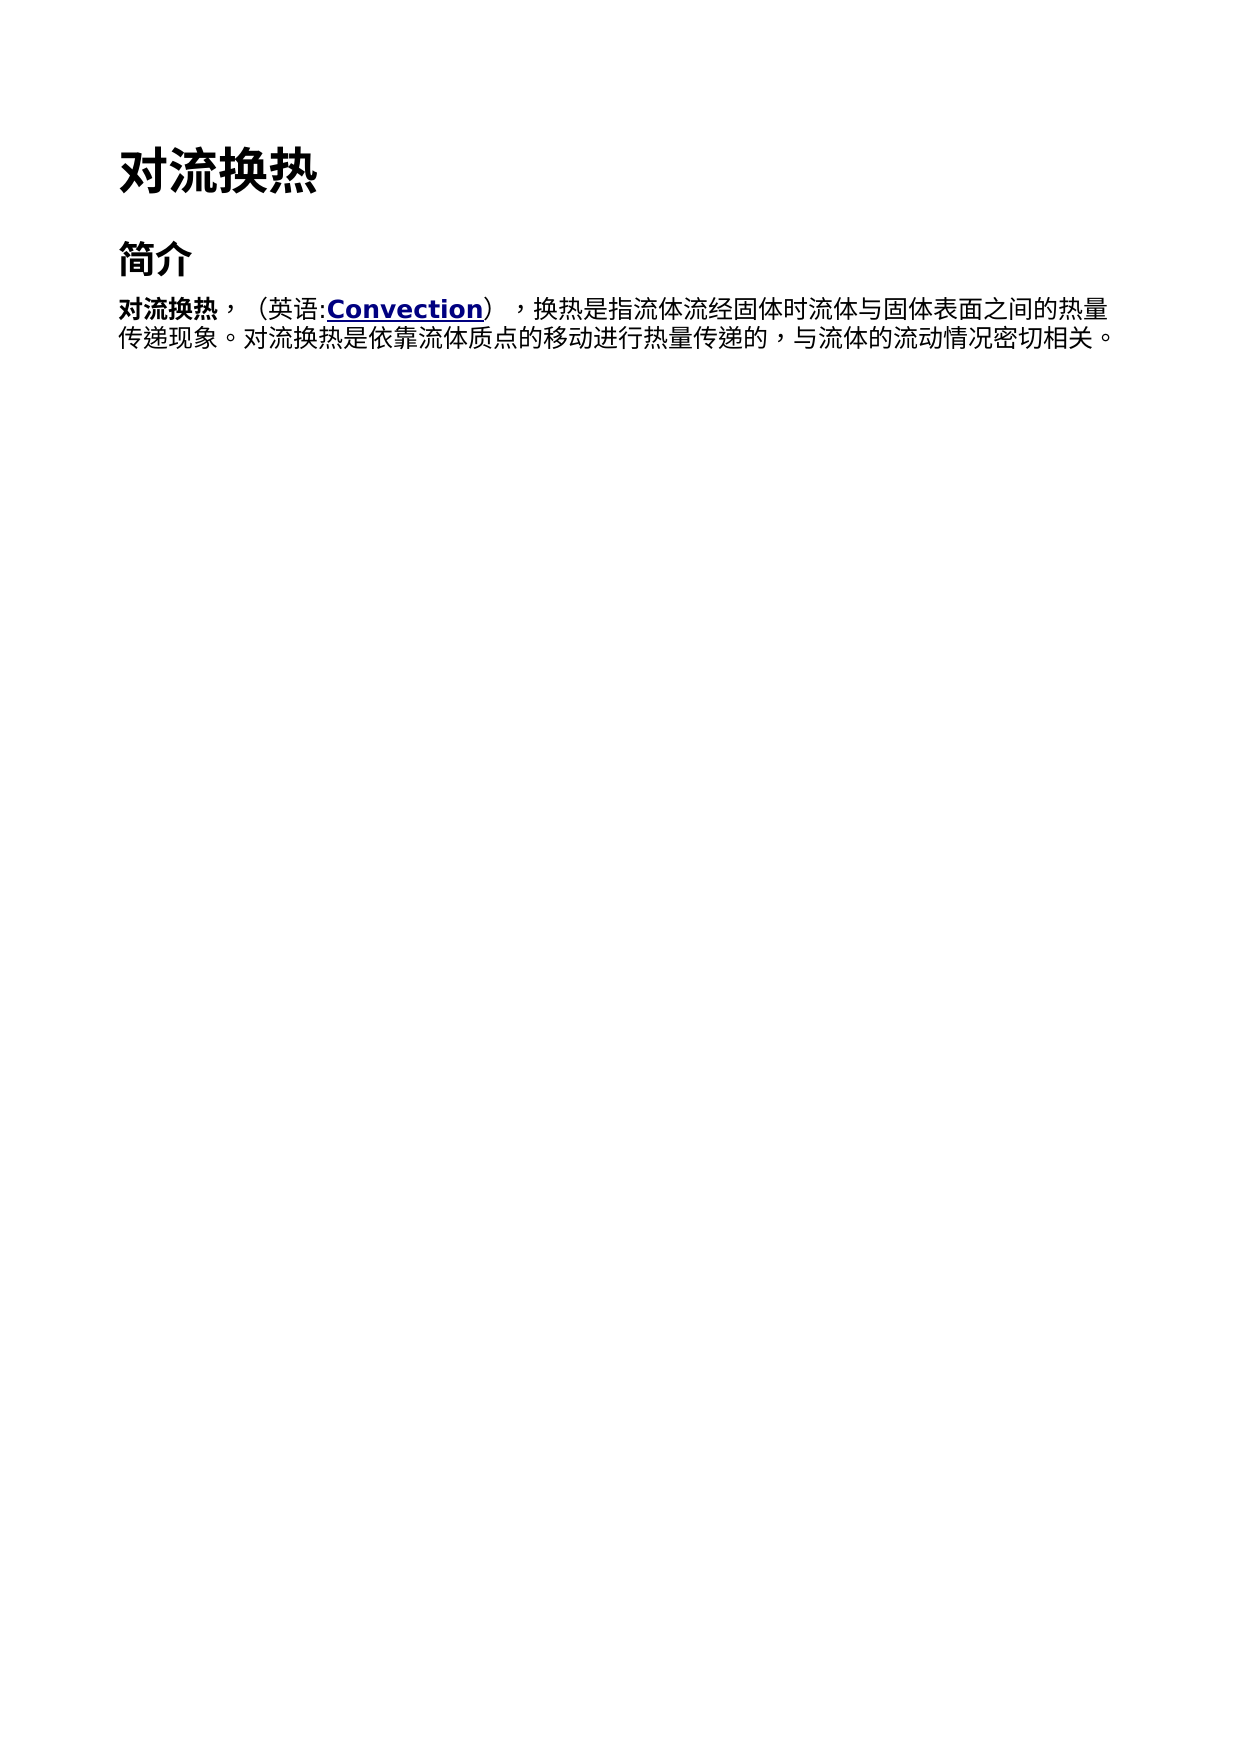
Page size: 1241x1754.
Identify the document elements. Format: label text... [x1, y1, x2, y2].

subtitle 对流换热 [118, 143, 1122, 201]
subtitle 简介 [118, 239, 1122, 282]
text 对流换热，（英语:Convection），换热是指流体流经固体时流体与固体表面之间的热量传递现象。对流换热是依靠流体质点的移动进行热量传递的，与流体的流动情况密切相关。 [118, 295, 1122, 353]
